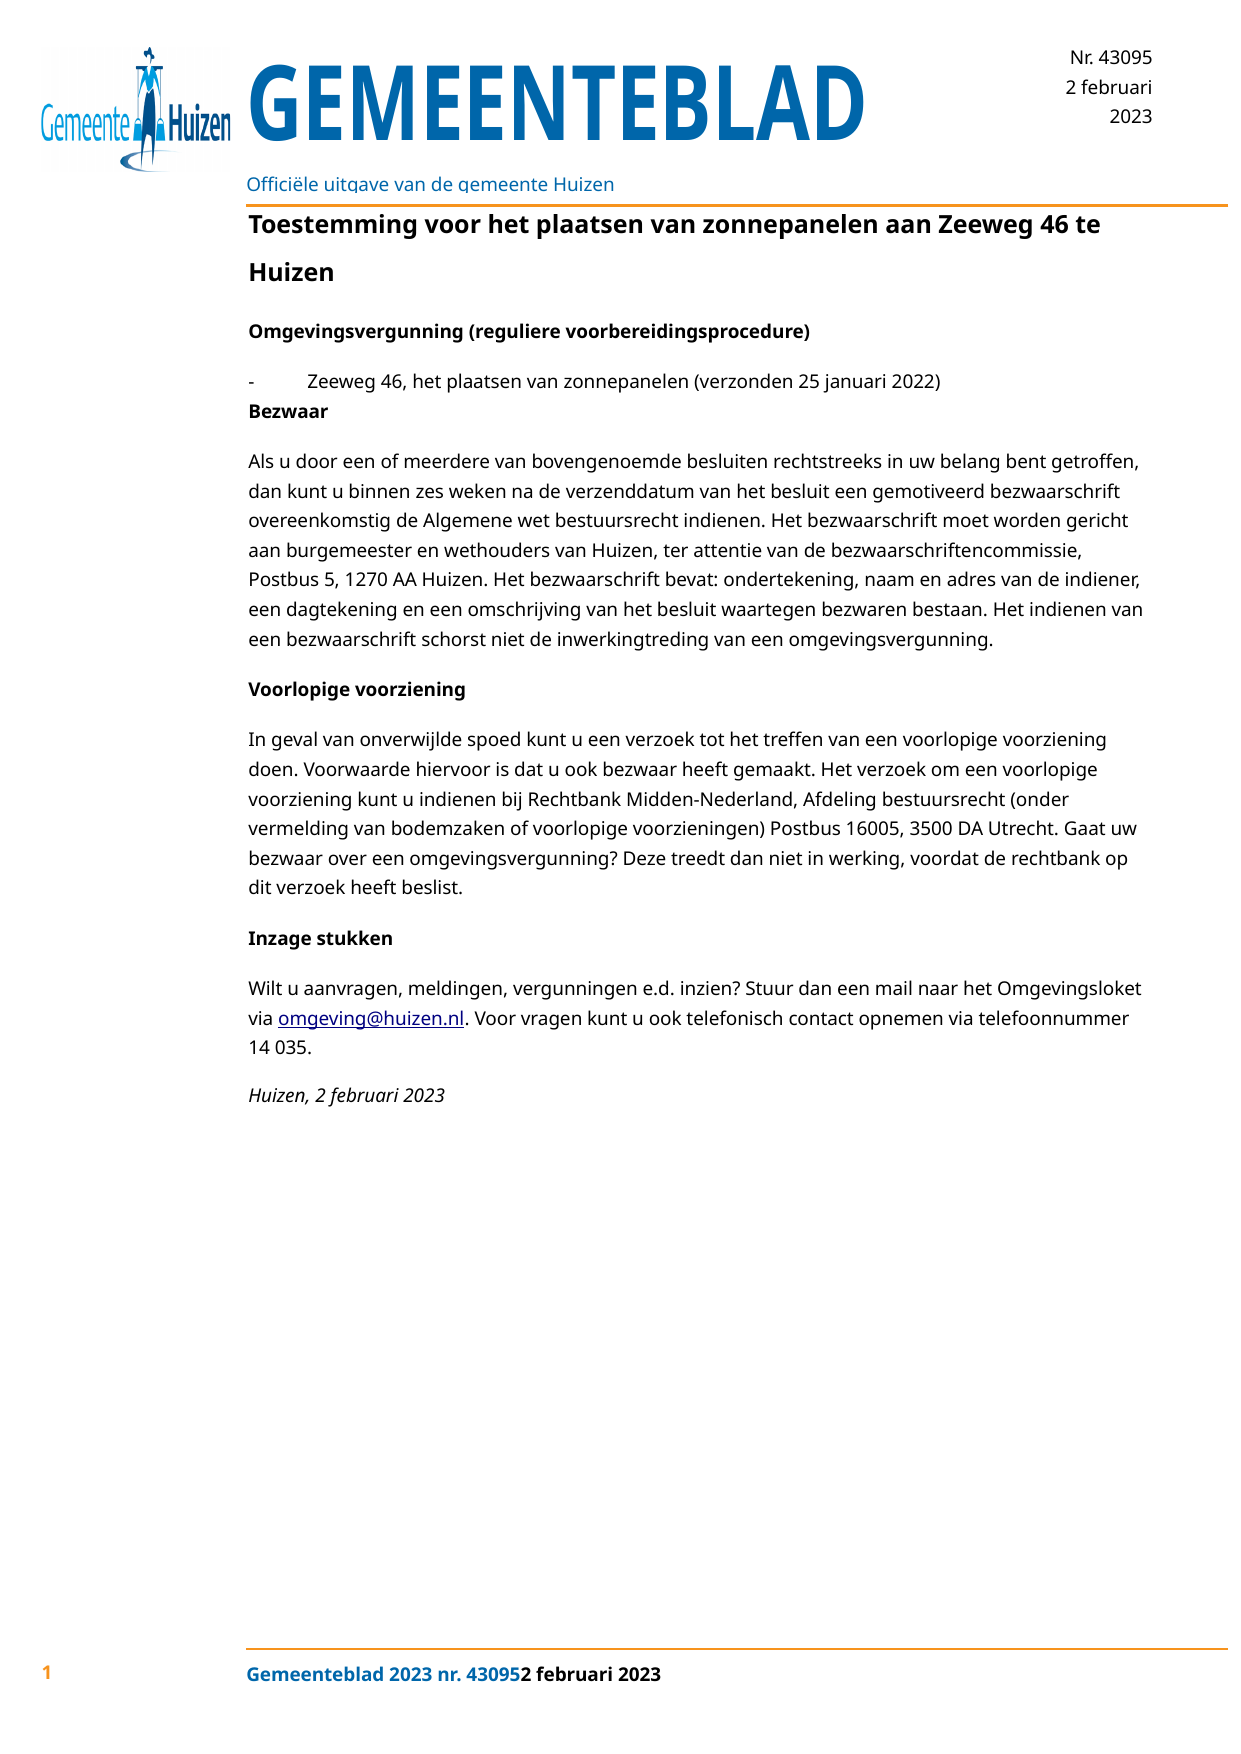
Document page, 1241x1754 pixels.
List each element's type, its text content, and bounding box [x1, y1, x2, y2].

text Huizen, 2 februari 2023 [248, 1082, 1152, 1108]
picture [41, 47, 231, 172]
text Toestemming voor het plaatsen van zonnepanelen aan Zeeweg 46 te Huizen [248, 207, 1152, 288]
text Inzage stukken [248, 925, 1152, 951]
text Bezwaar [248, 398, 1152, 424]
text In geval van onverwijlde spoed kunt u een verzoek tot het treffen van een voorlopige voorziening doen. Voorwaarde hiervoor is dat u ook bezwaar heeft gemaakt. Het verzoek om een voorlopige voorziening kunt u indienen bij Rechtbank Midden-Nederland, Afdeling bestuursrecht (onder vermelding van bodemzaken of voorlopige voorzieningen) Postbus 16005, 3500 DA Utrecht. Gaat uw bezwaar over een omgevingsvergunning? Deze treedt dan niet in werking, voordat de rechtbank op dit verzoek heeft beslist. [248, 727, 1152, 900]
list Zeeweg 46, het plaatsen van zonnepanelen (verzonden 25 januari 2022) [248, 368, 1152, 394]
text Voorlopige voorziening [248, 676, 1152, 702]
text Als u door een of meerdere van bovengenoemde besluiten rechtstreeks in uw belang bent getroffen, dan kunt u binnen zes weken na de verzenddatum van het besluit een gemotiveerd bezwaarschrift overeenkomstig de Algemene wet bestuursrecht indienen. Het bezwaarschrift moet worden gericht aan burgemeester en wethouders van Huizen, ter attentie van de bezwaarschriftencommissie, Postbus 5, 1270 AA Huizen. Het bezwaarschrift bevat: ondertekening, naam en adres van de indiener, een dagtekening en een omschrijving van het besluit waartegen bezwaren bestaan. Het indienen van een bezwaarschrift schorst niet de inwerkingtreding van een omgevingsvergunning. [248, 448, 1152, 652]
text Wilt u aanvragen, meldingen, vergunningen e.d. inzien? Stuur dan een mail naar het Omgevingsloket via omgeving@huizen.nl. Voor vragen kunt u ook telefonisch contact opnemen via telefoonnummer 14 035. [248, 975, 1152, 1060]
text Omgevingsvergunning (reguliere voorbereidingsprocedure) [248, 318, 1152, 344]
